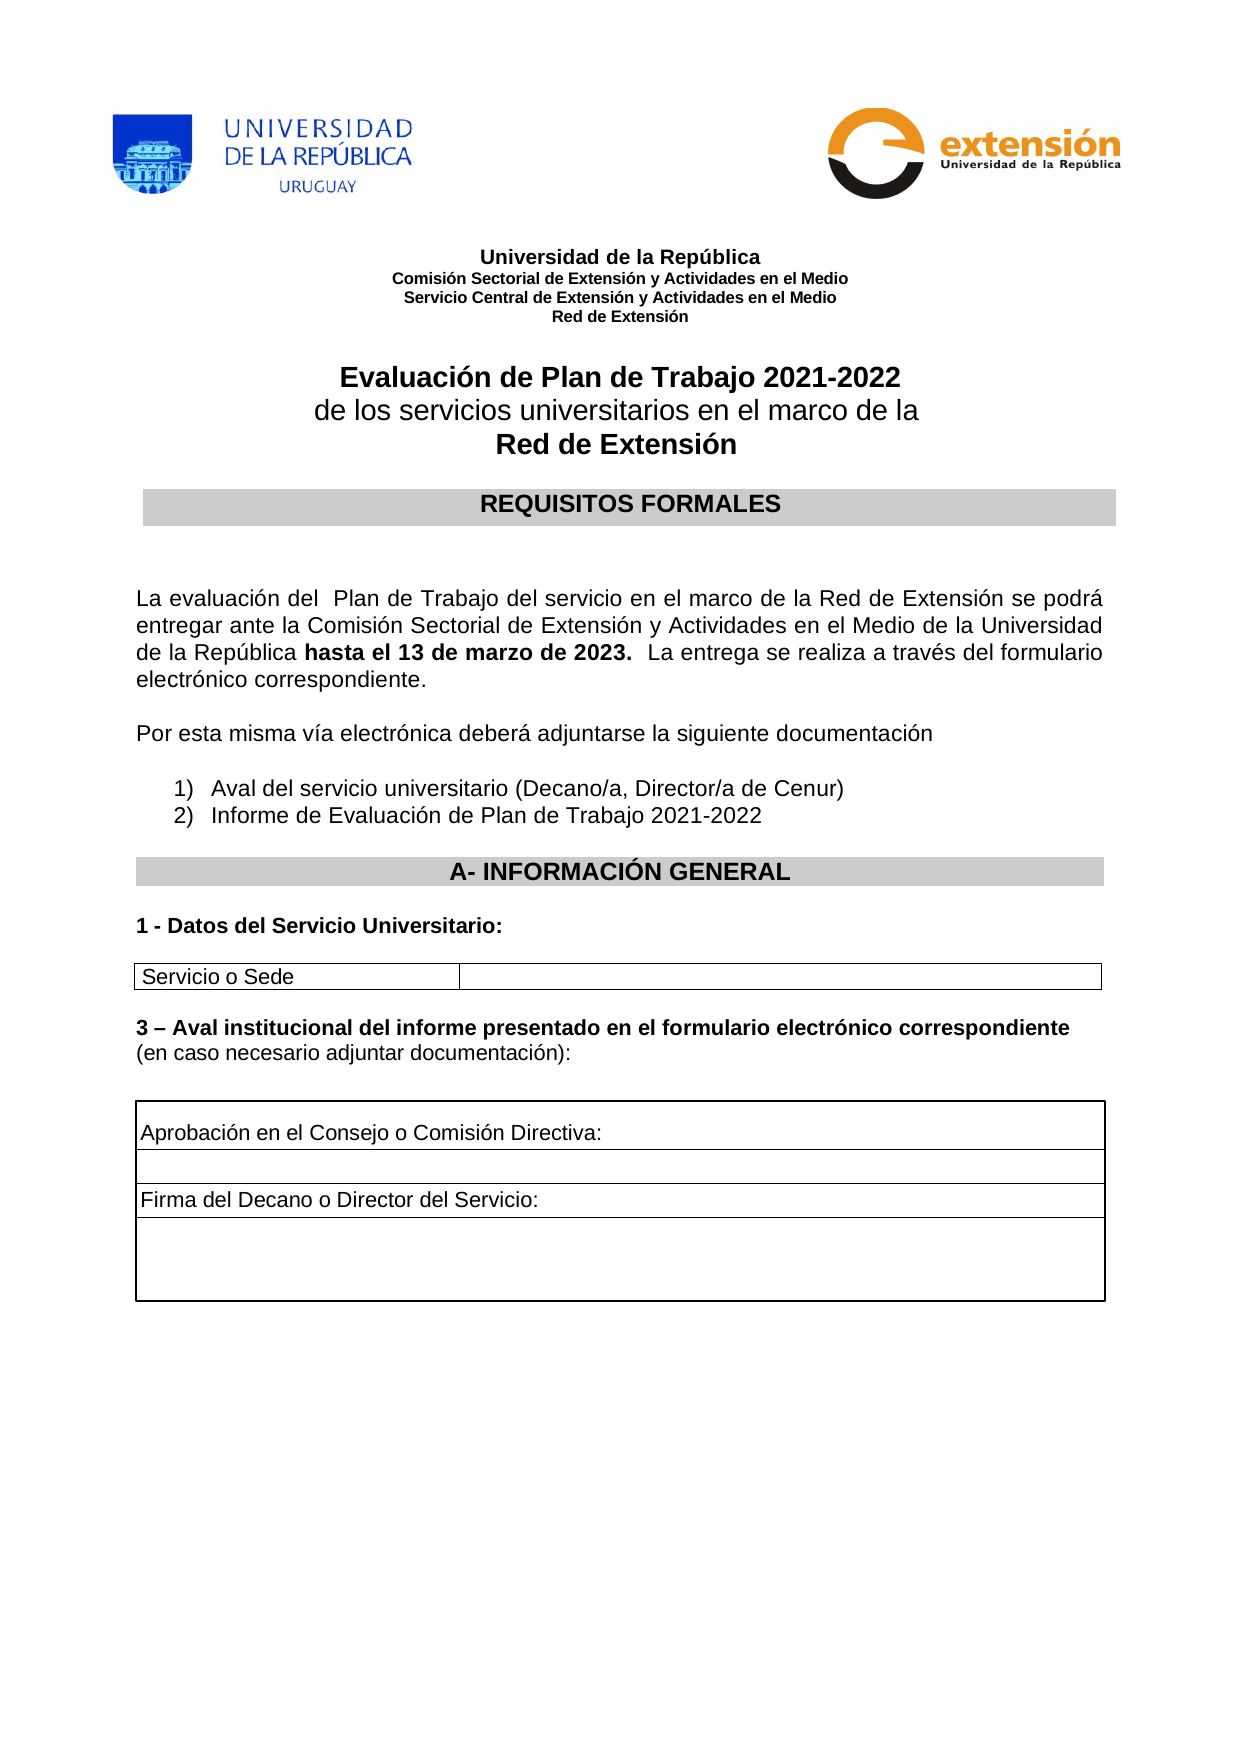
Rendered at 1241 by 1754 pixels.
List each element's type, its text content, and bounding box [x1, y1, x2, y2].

picture [828, 108, 1121, 199]
picture [112, 114, 412, 194]
table_header [460, 964, 1101, 989]
subtitle de los servicios universitarios en el marco de la [136, 393, 1104, 427]
text 1 - Datos del Servicio Universitario: [136, 913, 1104, 938]
list Informe de Evaluación de Plan de Trabajo 2021-2022 [173, 801, 1104, 828]
list Aval del servicio universitario (Decano/a, Director/a de Cenur) [173, 774, 1104, 801]
text Aprobación en el Consejo o Comisión Directiva: [137, 1115, 1104, 1149]
subtitle A- INFORMACIÓN GENERAL [136, 857, 1104, 886]
text Servicio Central de Extensión y Actividades en el Medio [136, 288, 1104, 307]
table_header REQUISITOS FORMALES [143, 489, 1116, 526]
text La evaluación del Plan de Trabajo del servicio en el marco de la Red de Extensión se podrá entregar ante la Comisión Sectorial de Extensión y Actividades en el Medio de la Universidad de la República hasta el 13 de marzo de 2023. La entrega se realiza a través del formulario electrónico correspondiente. [136, 584, 1104, 693]
text Red de Extensión [136, 307, 1104, 326]
title Universidad de la República [136, 245, 1104, 269]
text 3 – Aval institucional del informe presentado en el formulario electrónico correspondiente (en caso necesario adjuntar documentación): [136, 1015, 1104, 1065]
text Comisión Sectorial de Extensión y Actividades en el Medio [136, 269, 1104, 288]
text Por esta misma vía electrónica deberá adjuntarse la siguiente documentación [136, 720, 1104, 747]
subtitle Evaluación de Plan de Trabajo 2021-2022 [136, 359, 1104, 393]
table_header Servicio o Sede [135, 964, 459, 989]
subtitle Red de Extensión [136, 427, 1104, 460]
text Firma del Decano o Director del Servicio: [137, 1184, 1104, 1217]
